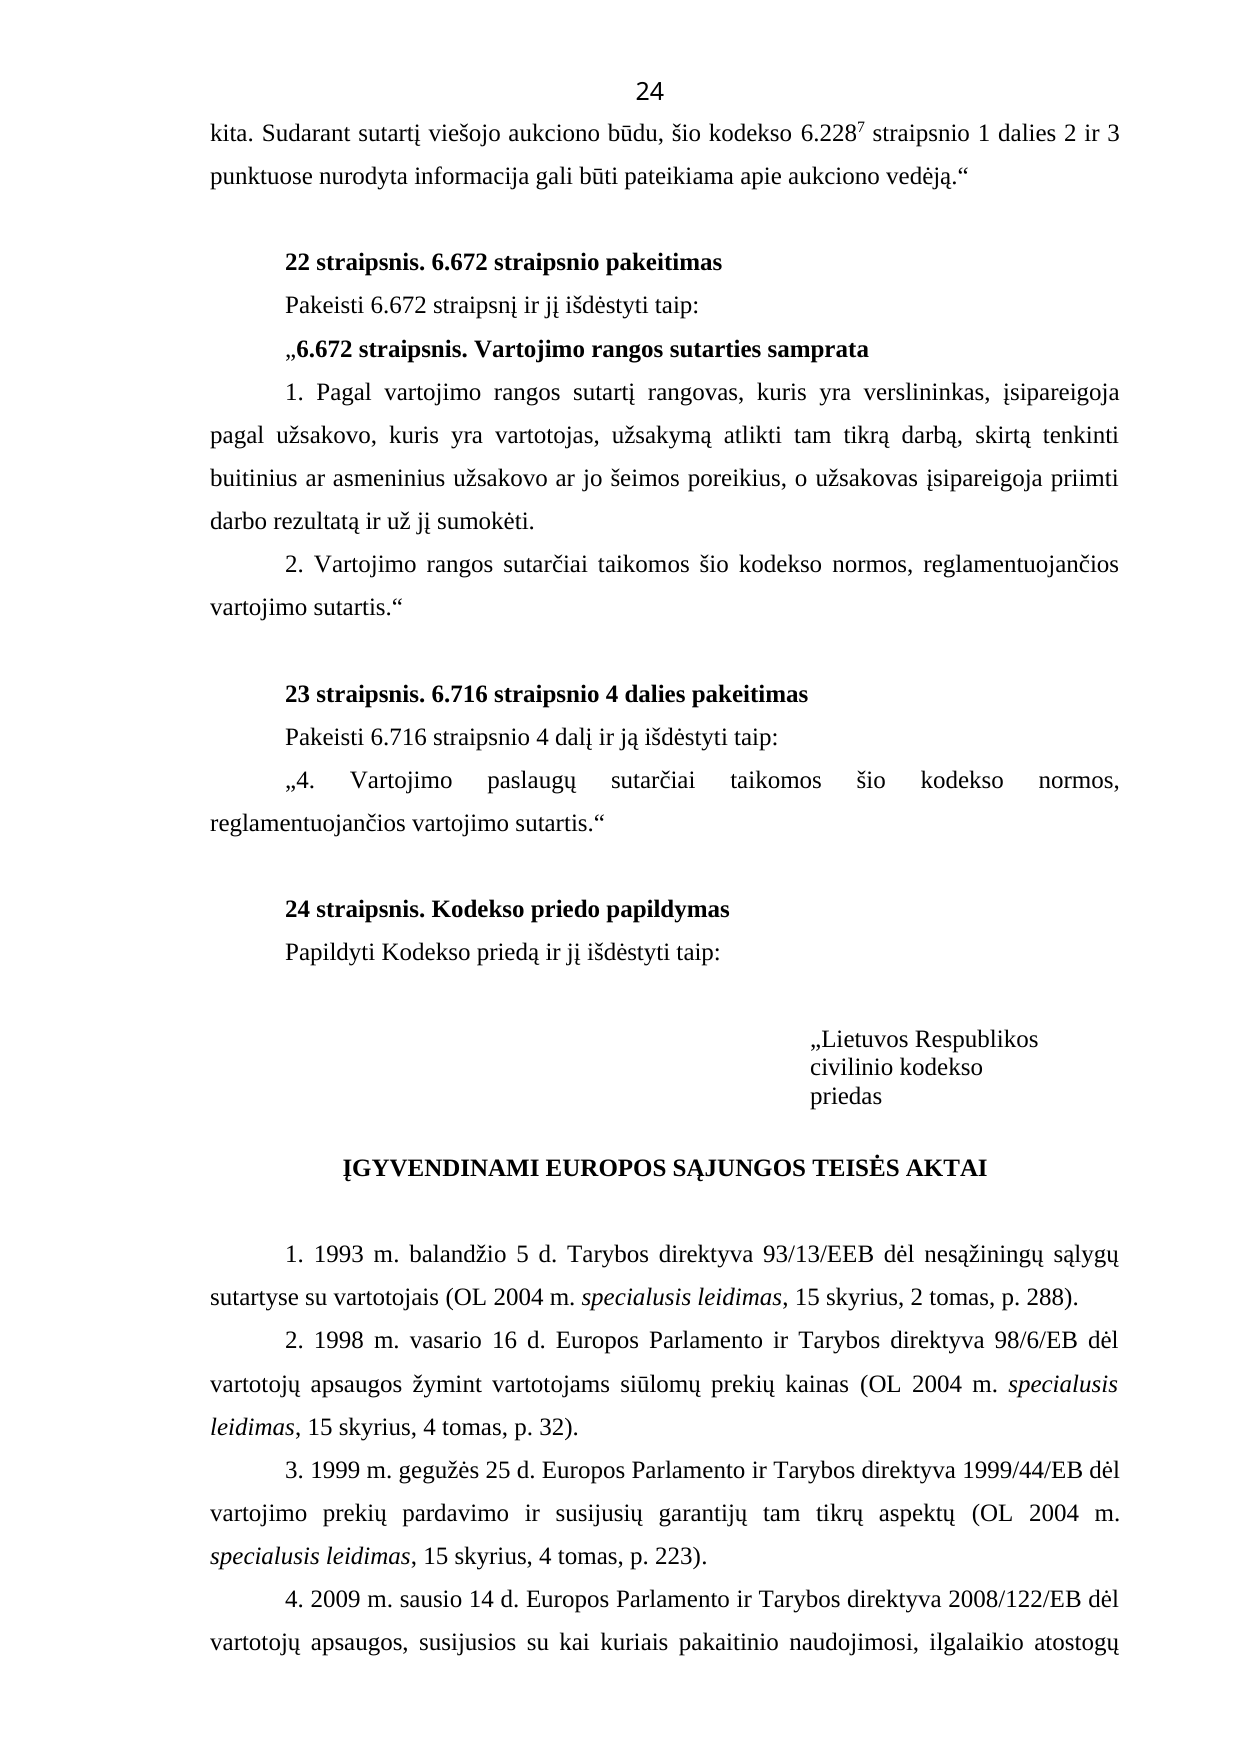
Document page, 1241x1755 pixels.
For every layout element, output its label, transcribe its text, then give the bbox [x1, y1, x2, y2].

text Pakeisti 6.716 straipsnio 4 dalį ir ją išdėstyti taip: [210, 722, 1120, 751]
text 23 straipsnis. 6.716 straipsnio 4 dalies pakeitimas [210, 679, 1120, 707]
text 24 straipsnis. Kodekso priedo papildymas [210, 894, 1120, 923]
text „4. Vartojimo paslaugų sutarčiai taikomos šio kodekso normos, reglamentuojančios vartojimo sutartis.“ [210, 765, 1120, 837]
text kita. Sudarant sutartį viešojo aukciono būdu, šio kodekso 6.2287 straipsnio 1 dalies 2 ir 3 punktuose nurodyta informacija gali būti pateikiama apie aukciono vedėją.“ [210, 118, 1120, 190]
text priedas [210, 1081, 1120, 1110]
text „6.672 straipsnis. Vartojimo rangos sutarties samprata [210, 334, 1120, 362]
text 2. 1998 m. vasario 16 d. Europos Parlamento ir Tarybos direktyva 98/6/EB dėl vartotojų apsaugos žymint vartotojams siūlomų prekių kainas (OL 2004 m. specialusis leidimas, 15 skyrius, 4 tomas, p. 32). [210, 1326, 1120, 1441]
text 2. Vartojimo rangos sutarčiai taikomos šio kodekso normos, reglamentuojančios vartojimo sutartis.“ [210, 549, 1120, 621]
text 4. 2009 m. sausio 14 d. Europos Parlamento ir Tarybos direktyva 2008/122/EB dėl vartotojų apsaugos, susijusios su kai kuriais pakaitinio naudojimosi, ilgalaikio atostogų [210, 1584, 1120, 1656]
text „Lietuvos Respublikos [210, 1024, 1120, 1052]
text civilinio kodekso [210, 1052, 1120, 1081]
text Pakeisti 6.672 straipsnį ir jį išdėstyti taip: [210, 291, 1120, 319]
text 3. 1999 m. gegužės 25 d. Europos Parlamento ir Tarybos direktyva 1999/44/EB dėl vartojimo prekių pardavimo ir susijusių garantijų tam tikrų aspektų (OL 2004 m. specialusis leidimas, 15 skyrius, 4 tomas, p. 223). [210, 1455, 1120, 1570]
text ĮGYVENDINAMI EUROPOS SĄJUNGOS TEISĖS AKTAI [210, 1153, 1120, 1182]
text 1. Pagal vartojimo rangos sutartį rangovas, kuris yra verslininkas, įsipareigoja pagal užsakovo, kuris yra vartotojas, užsakymą atlikti tam tikrą darbą, skirtą tenkinti buitinius ar asmeninius užsakovo ar jo šeimos poreikius, o užsakovas įsipareigoja priimti darbo rezultatą ir už jį sumokėti. [210, 377, 1120, 535]
text 1. 1993 m. balandžio 5 d. Tarybos direktyva 93/13/EEB dėl nesąžiningų sąlygų sutartyse su vartotojais (OL 2004 m. specialusis leidimas, 15 skyrius, 2 tomas, p. 288). [210, 1239, 1120, 1311]
text Papildyti Kodekso priedą ir jį išdėstyti taip: [210, 937, 1120, 966]
text 22 straipsnis. 6.672 straipsnio pakeitimas [210, 247, 1120, 276]
